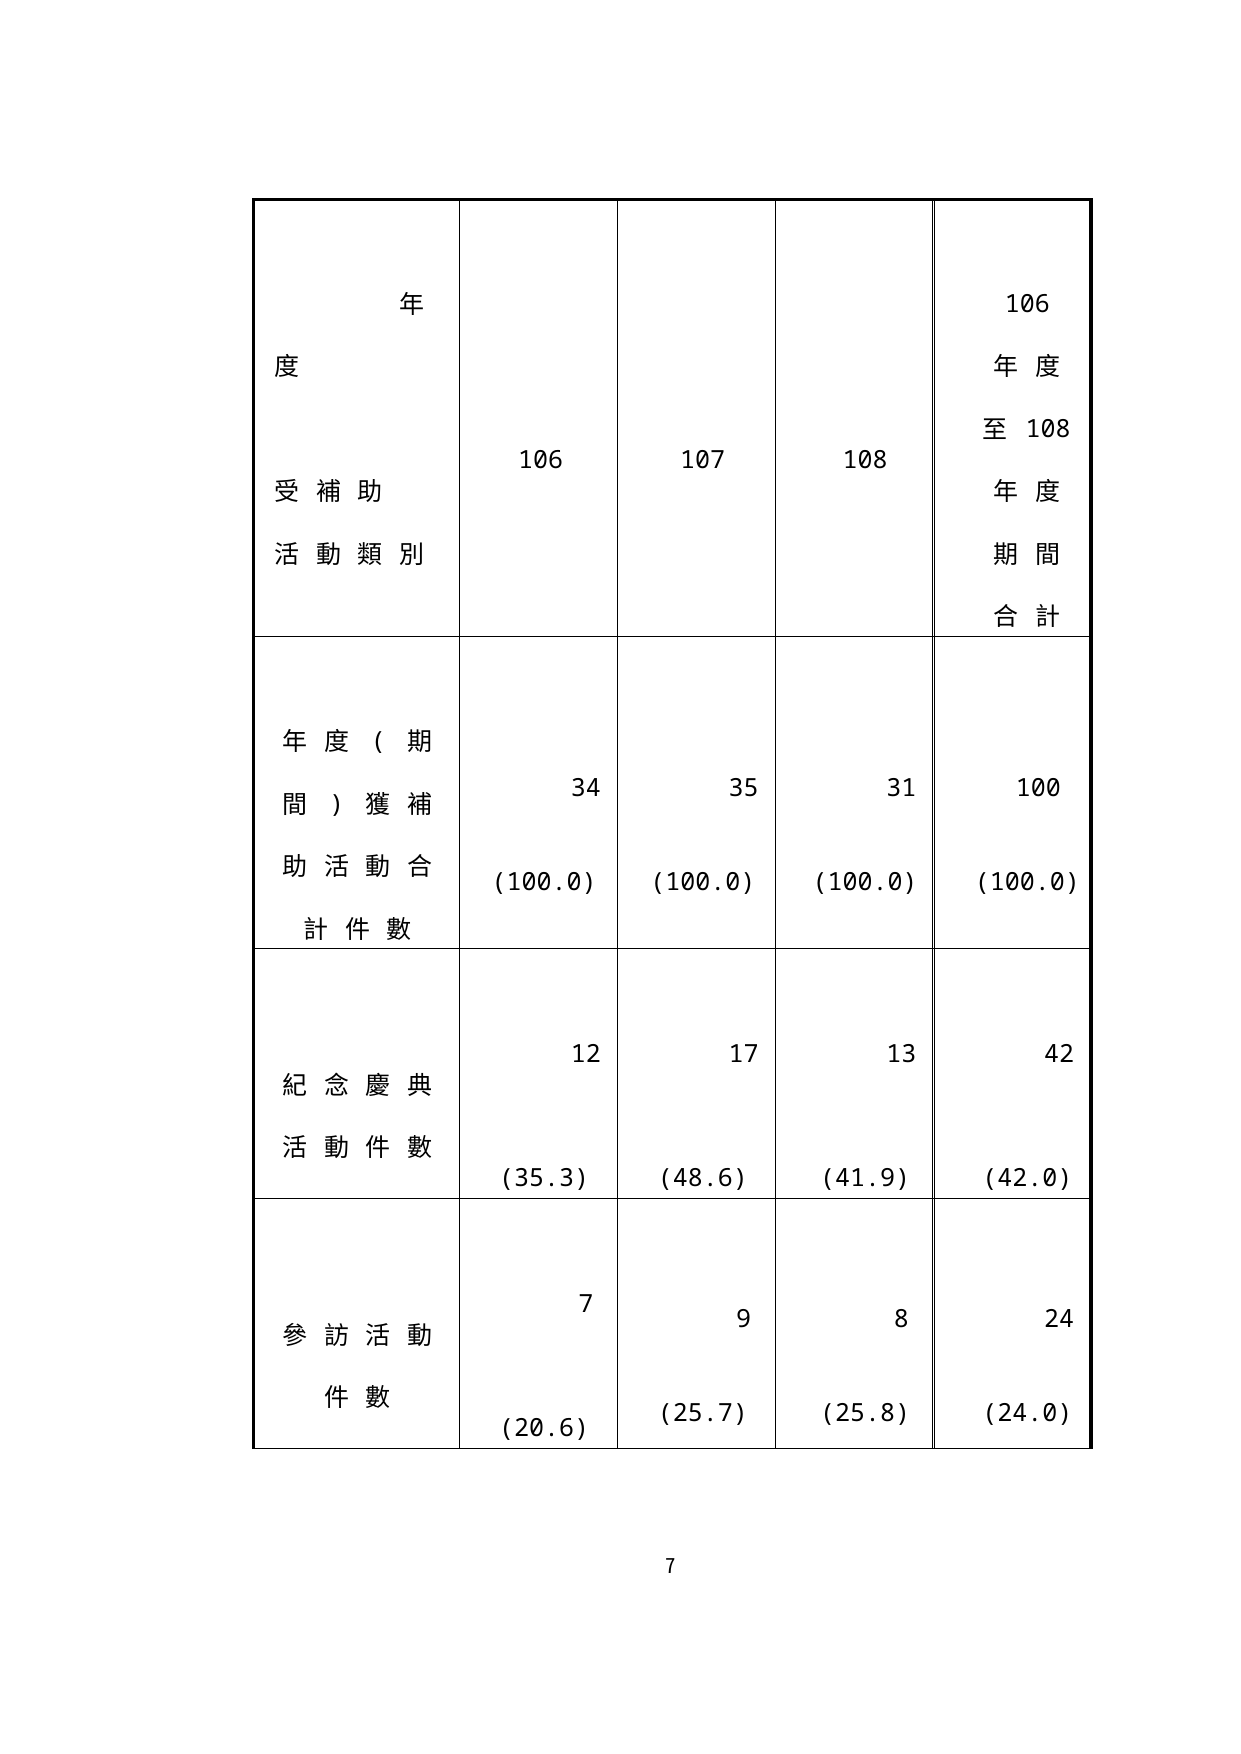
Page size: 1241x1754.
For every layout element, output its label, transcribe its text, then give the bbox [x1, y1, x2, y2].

table_cell 參訪活動件數 [255, 1199, 459, 1448]
table_cell 42 (42.0) [935, 949, 1089, 1198]
table_cell 100 (100.0) [935, 637, 1089, 948]
table_header 年度 受補助 活動類別 [255, 201, 459, 636]
table_cell 年度(期間)獲補助活動合計件數 [255, 637, 459, 948]
table_cell 7 (20.6) [460, 1199, 617, 1448]
table_header 107 [618, 201, 775, 636]
table_cell 12 (35.3) [460, 949, 617, 1198]
table_header 108 [776, 201, 932, 636]
table_header 106 [460, 201, 617, 636]
table_cell 31 (100.0) [776, 637, 932, 948]
table_cell 13 (41.9) [776, 949, 932, 1198]
table_cell 紀念慶典 活動件數 [255, 949, 459, 1198]
table_cell 17 (48.6) [618, 949, 775, 1198]
table_cell 35 (100.0) [618, 637, 775, 948]
table_cell 9 (25.7) [618, 1199, 775, 1448]
table_cell 34 (100.0) [460, 637, 617, 948]
table_header 106年度至108年度期間合計 [935, 201, 1089, 636]
table_cell 24 (24.0) [935, 1199, 1089, 1448]
table_cell 8 (25.8) [776, 1199, 932, 1448]
